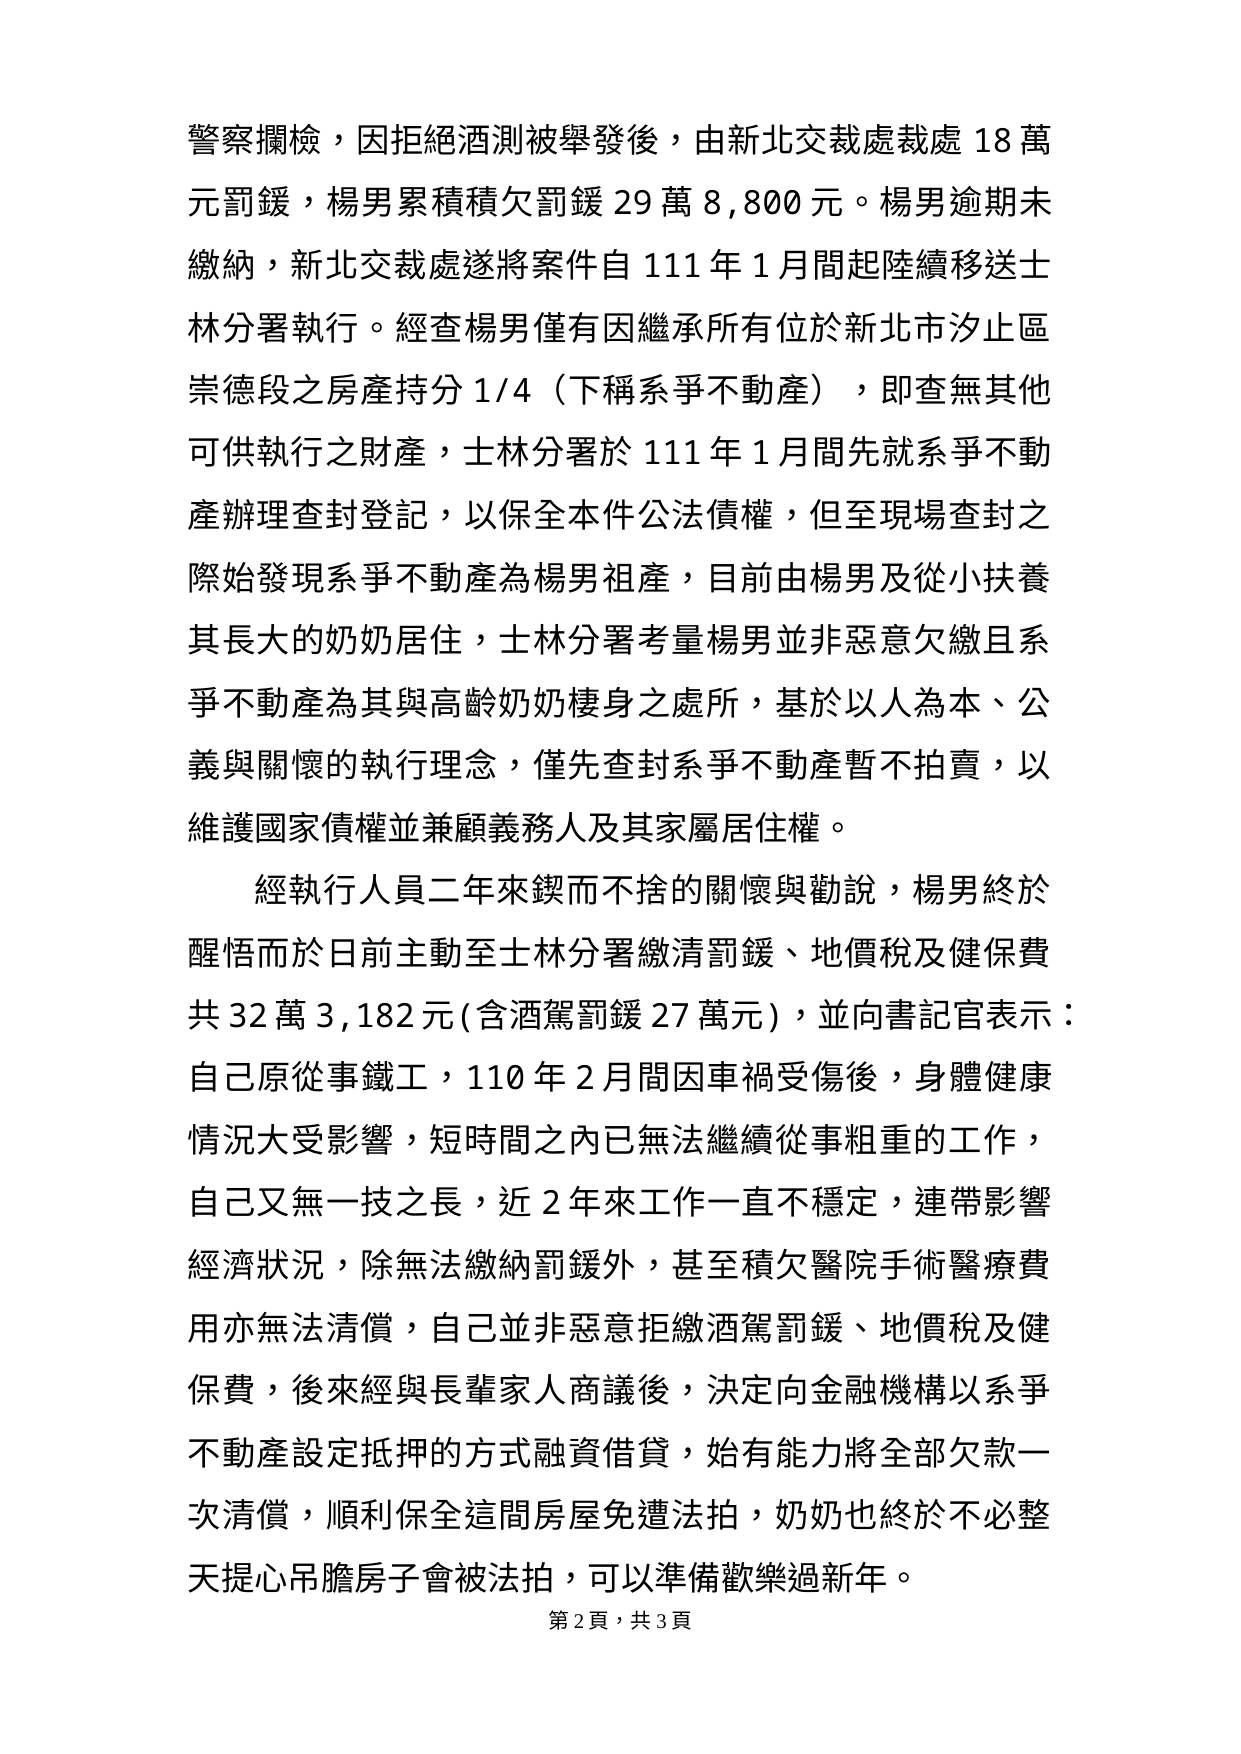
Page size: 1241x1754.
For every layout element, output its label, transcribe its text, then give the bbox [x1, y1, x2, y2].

text 一名家住新北市汐止區77年次的楊姓義務人，107 年 9 月間晚上騎乘機車行經汐止區茄苳路時遭警察攔檢，因酒測數值過高被舉發後，由新北市交通事件裁決處（下稱新北交裁處）裁罰新臺幣(下同)9萬元罰鍰，並吊銷駕駛執照；楊男又因3次無照騎乘機車及未依規定接受道路交通安全講習，被新北交裁處裁處共計2萬8,800元罰鍰；嗣楊男又於111年1月間騎乘機車行經汐止區茄苳路時遭警察攔檢，因拒絕酒測被舉發後，由新北交裁處裁處18萬元罰鍰，楊男累積積欠罰鍰29萬8,800元。楊男逾期未繳納，新北交裁處遂將案件自111年1月間起陸續移送士林分署執行。經查楊男僅有因繼承所有位於新北市汐止區崇德段之房產持分1/4（下稱系爭不動產），即查無其他可供執行之財產，士林分署於111年1月間先就系爭不動產辦理查封登記，以保全本件公法債權，但至現場查封之際始發現系爭不動產為楊男祖產，目前由楊男及從小扶養其長大的奶奶居住，士林分署考量楊男並非惡意欠繳且系爭不動產為其與高齡奶奶棲身之處所，基於以人為本、公義與關懷的執行理念，僅先查封系爭不動產暫不拍賣，以維護國家債權並兼顧義務人及其家屬居住權。 [187, 96, 1053, 846]
text 經執行人員二年來鍥而不捨的關懷與勸說，楊男終於醒悟而於日前主動至士林分署繳清罰鍰、地價稅及健保費共32萬3,182元(含酒駕罰鍰27萬元)，並向書記官表示：自己原從事鐵工，110年2月間因車禍受傷後，身體健康情況大受影響，短時間之內已無法繼續從事粗重的工作，自己又無一技之長，近2年來工作一直不穩定，連帶影響經濟狀況，除無法繳納罰鍰外，甚至積欠醫院手術醫療費用亦無法清償，自己並非惡意拒繳酒駕罰鍰、地價稅及健保費，後來經與長輩家人商議後，決定向金融機構以系爭不動產設定抵押的方式融資借貸，始有能力將全部欠款一次清償，順利保全這間房屋免遭法拍，奶奶也終於不必整天提心吊膽房子會被法拍，可以準備歡樂過新年。 [187, 846, 1053, 1596]
